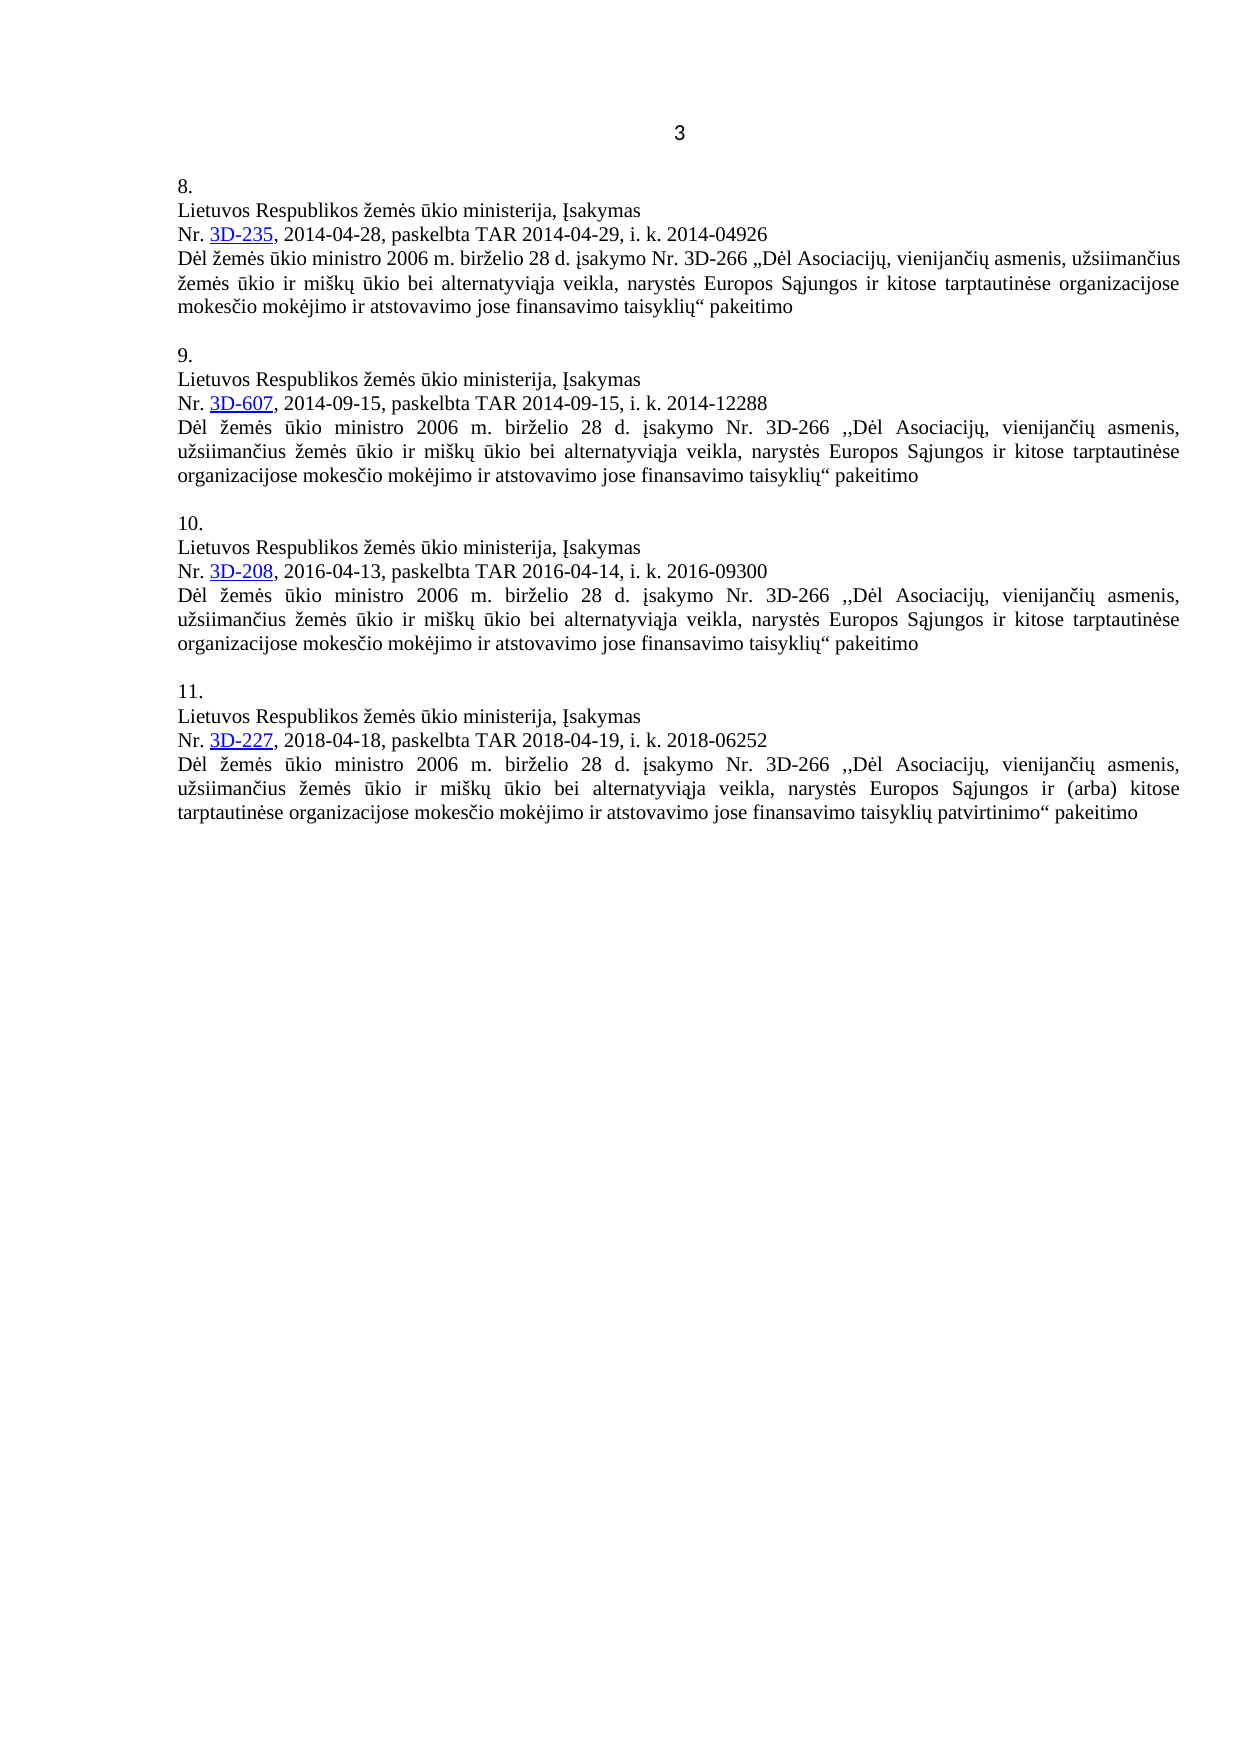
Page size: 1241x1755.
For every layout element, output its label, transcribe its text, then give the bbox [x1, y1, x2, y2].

text Lietuvos Respublikos žemės ūkio ministerija, Įsakymas [177, 367, 1181, 391]
text Lietuvos Respublikos žemės ūkio ministerija, Įsakymas [177, 198, 1181, 222]
text Lietuvos Respublikos žemės ūkio ministerija, Įsakymas [177, 703, 1181, 728]
text 11. [177, 679, 1181, 703]
text 10. [177, 511, 1181, 535]
text Nr. 3D-235, 2014-04-28, paskelbta TAR 2014-04-29, i. k. 2014-04926 [177, 222, 1181, 246]
text Dėl žemės ūkio ministro 2006 m. birželio 28 d. įsakymo Nr. 3D-266 ,,Dėl Asociacijų, vienijančių asmenis, užsiimančius žemės ūkio ir miškų ūkio bei alternatyviąja veikla, narystės Europos Sąjungos ir kitose tarptautinėse organizacijose mokesčio mokėjimo ir atstovavimo jose finansavimo taisyklių“ pakeitimo [177, 583, 1181, 655]
text Lietuvos Respublikos žemės ūkio ministerija, Įsakymas [177, 535, 1181, 559]
text Nr. 3D-607, 2014-09-15, paskelbta TAR 2014-09-15, i. k. 2014-12288 [177, 391, 1181, 415]
text 8. [177, 174, 1181, 198]
text Dėl žemės ūkio ministro 2006 m. birželio 28 d. įsakymo Nr. 3D-266 ,,Dėl Asociacijų, vienijančių asmenis, užsiimančius žemės ūkio ir miškų ūkio bei alternatyviąja veikla, narystės Europos Sąjungos ir (arba) kitose tarptautinėse organizacijose mokesčio mokėjimo ir atstovavimo jose finansavimo taisyklių patvirtinimo“ pakeitimo [177, 752, 1181, 824]
text Nr. 3D-227, 2018-04-18, paskelbta TAR 2018-04-19, i. k. 2018-06252 [177, 728, 1181, 752]
text 9. [177, 343, 1181, 367]
text Dėl žemės ūkio ministro 2006 m. birželio 28 d. įsakymo Nr. 3D-266 ,,Dėl Asociacijų, vienijančių asmenis, užsiimančius žemės ūkio ir miškų ūkio bei alternatyviąja veikla, narystės Europos Sąjungos ir kitose tarptautinėse organizacijose mokesčio mokėjimo ir atstovavimo jose finansavimo taisyklių“ pakeitimo [177, 415, 1181, 487]
text Nr. 3D-208, 2016-04-13, paskelbta TAR 2016-04-14, i. k. 2016-09300 [177, 559, 1181, 583]
text Dėl žemės ūkio ministro 2006 m. birželio 28 d. įsakymo Nr. 3D-266 „Dėl Asociacijų, vienijančių asmenis, užsiimančius žemės ūkio ir miškų ūkio bei alternatyviąja veikla, narystės Europos Sąjungos ir kitose tarptautinėse organizacijose mokesčio mokėjimo ir atstovavimo jose finansavimo taisyklių“ pakeitimo [177, 246, 1181, 318]
